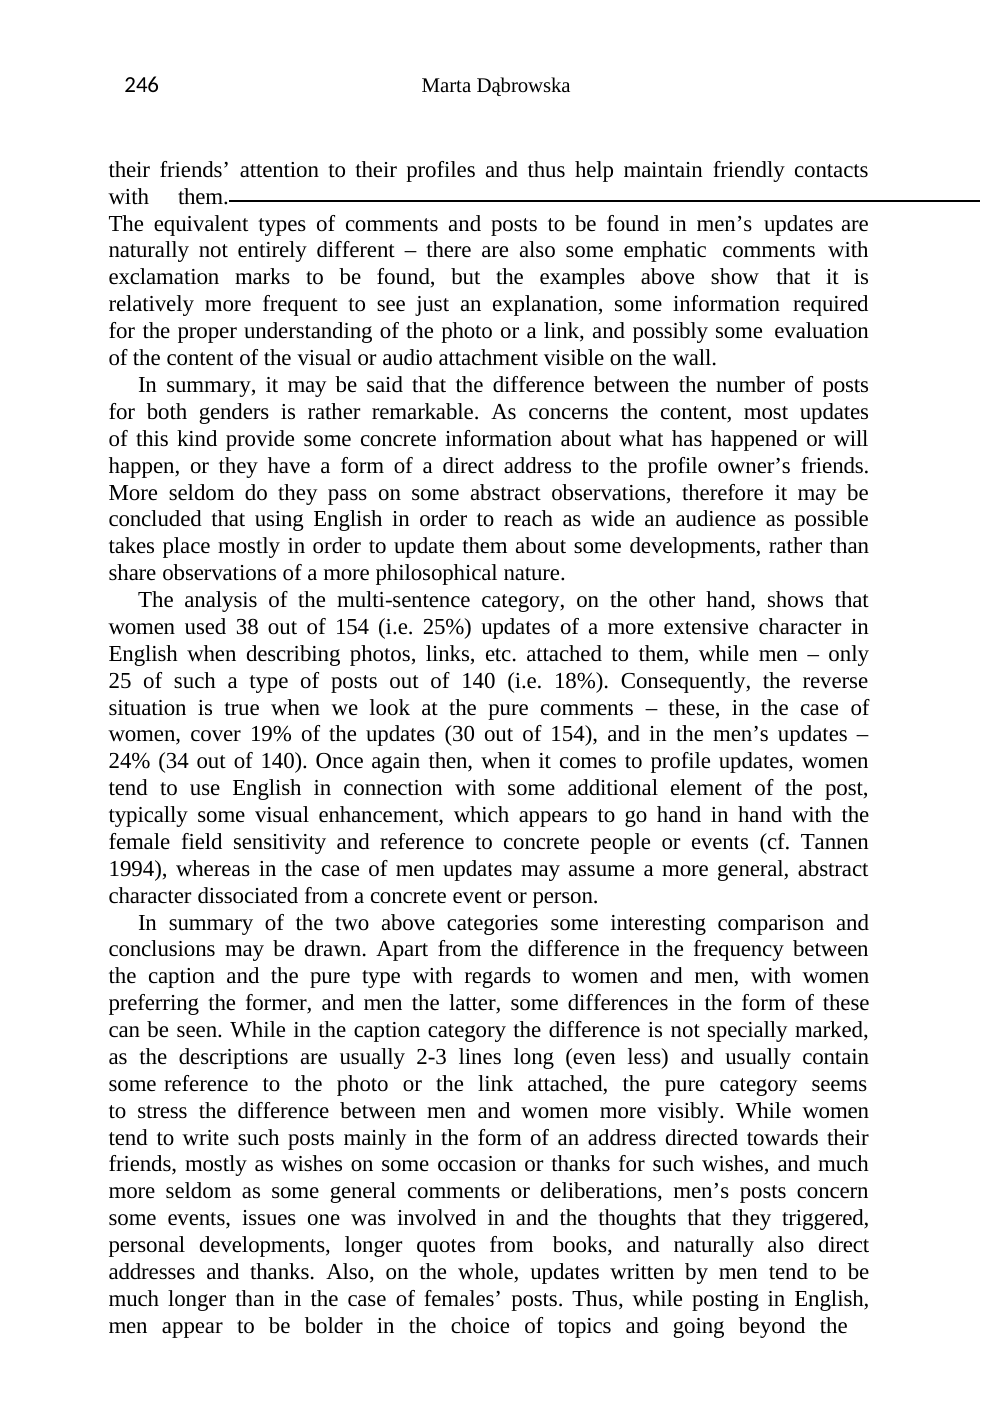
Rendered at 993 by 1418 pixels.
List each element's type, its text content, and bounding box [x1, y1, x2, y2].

text In summary, it may be said that the difference between the number of posts for both genders is rather remarkable. As concerns the content, most updates of this kind provide some concrete information about what has happened or will happen, or they have a form of a direct address to the profile owner’s friends. More seldom do they pass on some abstract observations, therefore it may be concluded that using English in order to reach as wide an audience as possible takes place mostly in order to update them about some developments, rather than share observations of a more philosophical nature. [108, 371, 869, 586]
text In summary of the two above categories some interesting comparison and conclusions may be drawn. Apart from the difference in the frequency between the caption and the pure type with regards to women and men, with women preferring the former, and men the latter, some differences in the form of these can be seen. While in the caption category the difference is not specially marked, as the descriptions are usually 2-3 lines long (even less) and usually contain some reference to the photo or the link attached, the pure category seems to stress the difference between men and women more visibly. While women tend to write such posts mainly in the form of an address directed towards their friends, mostly as wishes on some occasion or thanks for such wishes, and much more seldom as some general comments or deliberations, men’s posts concern some events, issues one was involved in and the thoughts that they triggered, personal developments, longer quotes from books, and naturally also direct addresses and thanks. Also, on the whole, updates written by men tend to be much longer than in the case of females’ posts. Thus, while posting in English, men appear to be bolder in the choice of topics and going beyond the [108, 909, 869, 1338]
text The analysis of the multi-sentence category, on the other hand, shows that women used 38 out of 154 (i.e. 25%) updates of a more extensive character in English when describing photos, links, etc. attached to them, while men – only 25 of such a type of posts out of 140 (i.e. 18%). Consequently, the reverse situation is true when we look at the pure comments – these, in the case of women, cover 19% of the updates (30 out of 154), and in the men’s updates – 24% (34 out of 140). Once again then, when it comes to profile updates, women tend to use English in connection with some additional element of the post, typically some visual enhancement, which appears to go hand in hand with the female field sensitivity and reference to concrete people or events (cf. Tannen 1994), whereas in the case of men updates may assume a more general, abstract character dissociated from a concrete event or person. [108, 586, 869, 908]
text their friends’ attention to their profiles and thus help maintain friendly contacts with them. The equivalent types of comments and posts to be found in men’s updates are naturally not entirely different – there are also some emphatic comments with exclamation marks to be found, but the examples above show that it is relatively more frequent to see just an explanation, some information required for the proper understanding of the photo or a link, and possibly some evaluation of the content of the visual or audio attachment visible on the wall. [108, 156, 869, 370]
